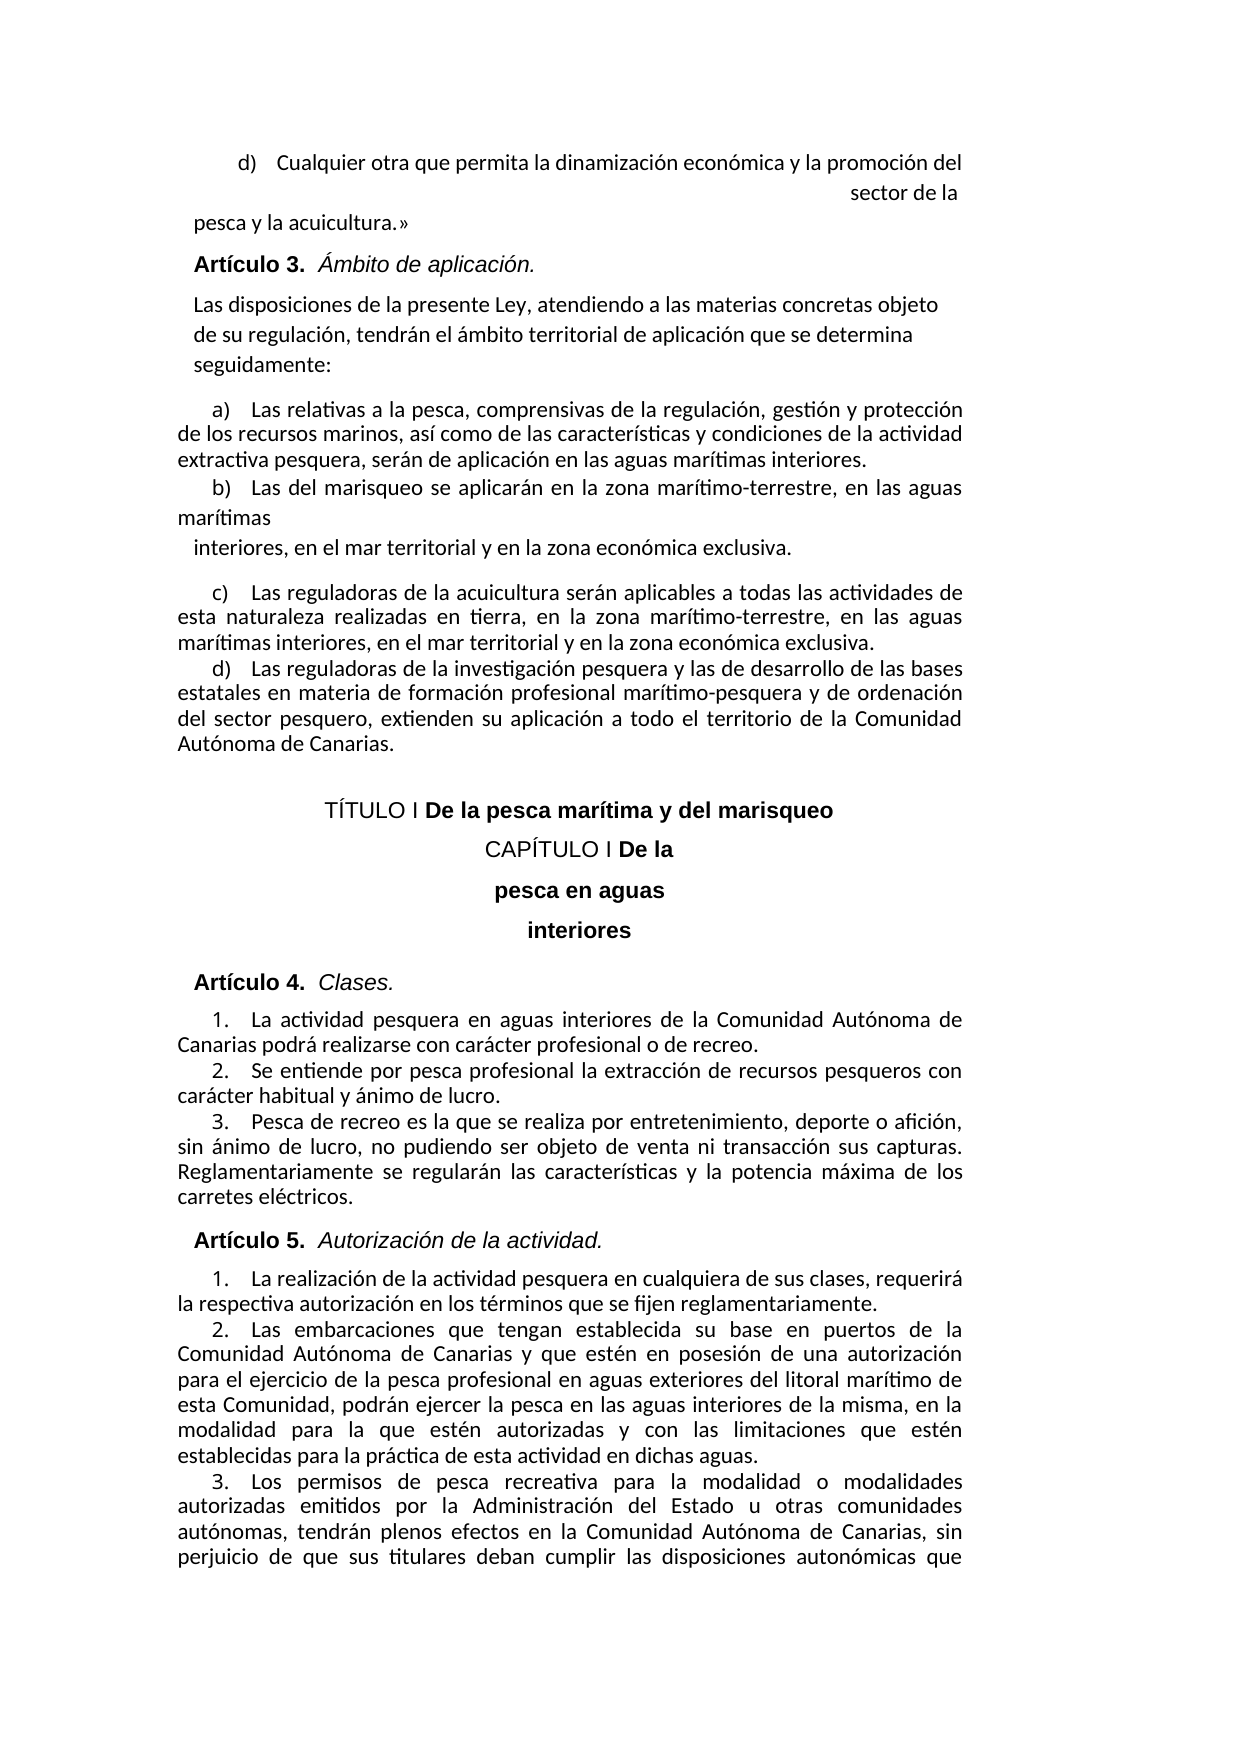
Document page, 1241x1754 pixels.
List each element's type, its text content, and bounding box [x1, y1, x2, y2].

text interiores, en el mar territorial y en la zona económica exclusiva. [193, 533, 964, 561]
list Los permisos de pesca recreativa para la modalidad o modalidades autorizadas emitidos por la Administración del Estado u otras comunidades autónomas, tendrán plenos efectos en la Comunidad Autónoma de Canarias, sin perjuicio de que sus titulares deban cumplir las disposiciones autonómicas que [177, 1469, 964, 1570]
list La realización de la actividad pesquera en cualquiera de sus clases, requerirá la respectiva autorización en los términos que se fijen reglamentariamente. [177, 1266, 964, 1317]
list Las relativas a la pesca, comprensivas de la regulación, gestión y protección de los recursos marinos, así como de las características y condiciones de la actividad extractiva pesquera, serán de aplicación en las aguas marítimas interiores. [177, 397, 964, 473]
list Las reguladoras de la acuicultura serán aplicables a todas las actividades de esta naturaleza realizadas en tierra, en la zona marítimo-terrestre, en las aguas marítimas interiores, en el mar territorial y en la zona económica exclusiva. [177, 579, 964, 656]
text Artículo 5. Autorización de la actividad. [193, 1227, 964, 1253]
list Cualquier otra que permita la dinamización económica y la promoción del sector de la [177, 148, 963, 206]
list Se entiende por pesca profesional la extracción de recursos pesqueros con carácter habitual y ánimo de lucro. [177, 1058, 964, 1109]
list Las del marisqueo se aplicarán en la zona marítimo-terrestre, en las aguas marítimas [177, 473, 964, 531]
text Artículo 3. Ámbito de aplicación. [193, 251, 964, 278]
text CAPÍTULO I De la pesca en aguas interiores [470, 836, 687, 943]
text Las disposiciones de la presente Ley, atendiendo a las materias concretas objeto de su regulación, tendrán el ámbito territorial de aplicación que se determina seguidamente: [193, 290, 964, 378]
list La actividad pesquera en aguas interiores de la Comunidad Autónoma de Canarias podrá realizarse con carácter profesional o de recreo. [177, 1007, 964, 1058]
list Las embarcaciones que tengan establecida su base en puertos de la Comunidad Autónoma de Canarias y que estén en posesión de una autorización para el ejercicio de la pesca profesional en aguas exteriores del litoral marítimo de esta Comunidad, podrán ejercer la pesca en las aguas interiores de la misma, en la modalidad para la que estén autorizadas y con las limitaciones que estén establecidas para la práctica de esta actividad en dichas aguas. [177, 1317, 964, 1469]
list Pesca de recreo es la que se realiza por entretenimiento, deporte o afición, sin ánimo de lucro, no pudiendo ser objeto de venta ni transacción sus capturas. Reglamentariamente se regularán las características y la potencia máxima de los carretes eléctricos. [177, 1109, 964, 1210]
text Artículo 4. Clases. [193, 969, 1016, 995]
list Las reguladoras de la investigación pesquera y las de desarrollo de las bases estatales en materia de formación profesional marítimo-pesquera y de ordenación del sector pesquero, extienden su aplicación a todo el territorio de la Comunidad Autónoma de Canarias. [177, 656, 964, 757]
text pesca y la acuicultura.» [193, 208, 964, 236]
text TÍTULO I De la pesca marítima y del marisqueo [177, 797, 980, 824]
